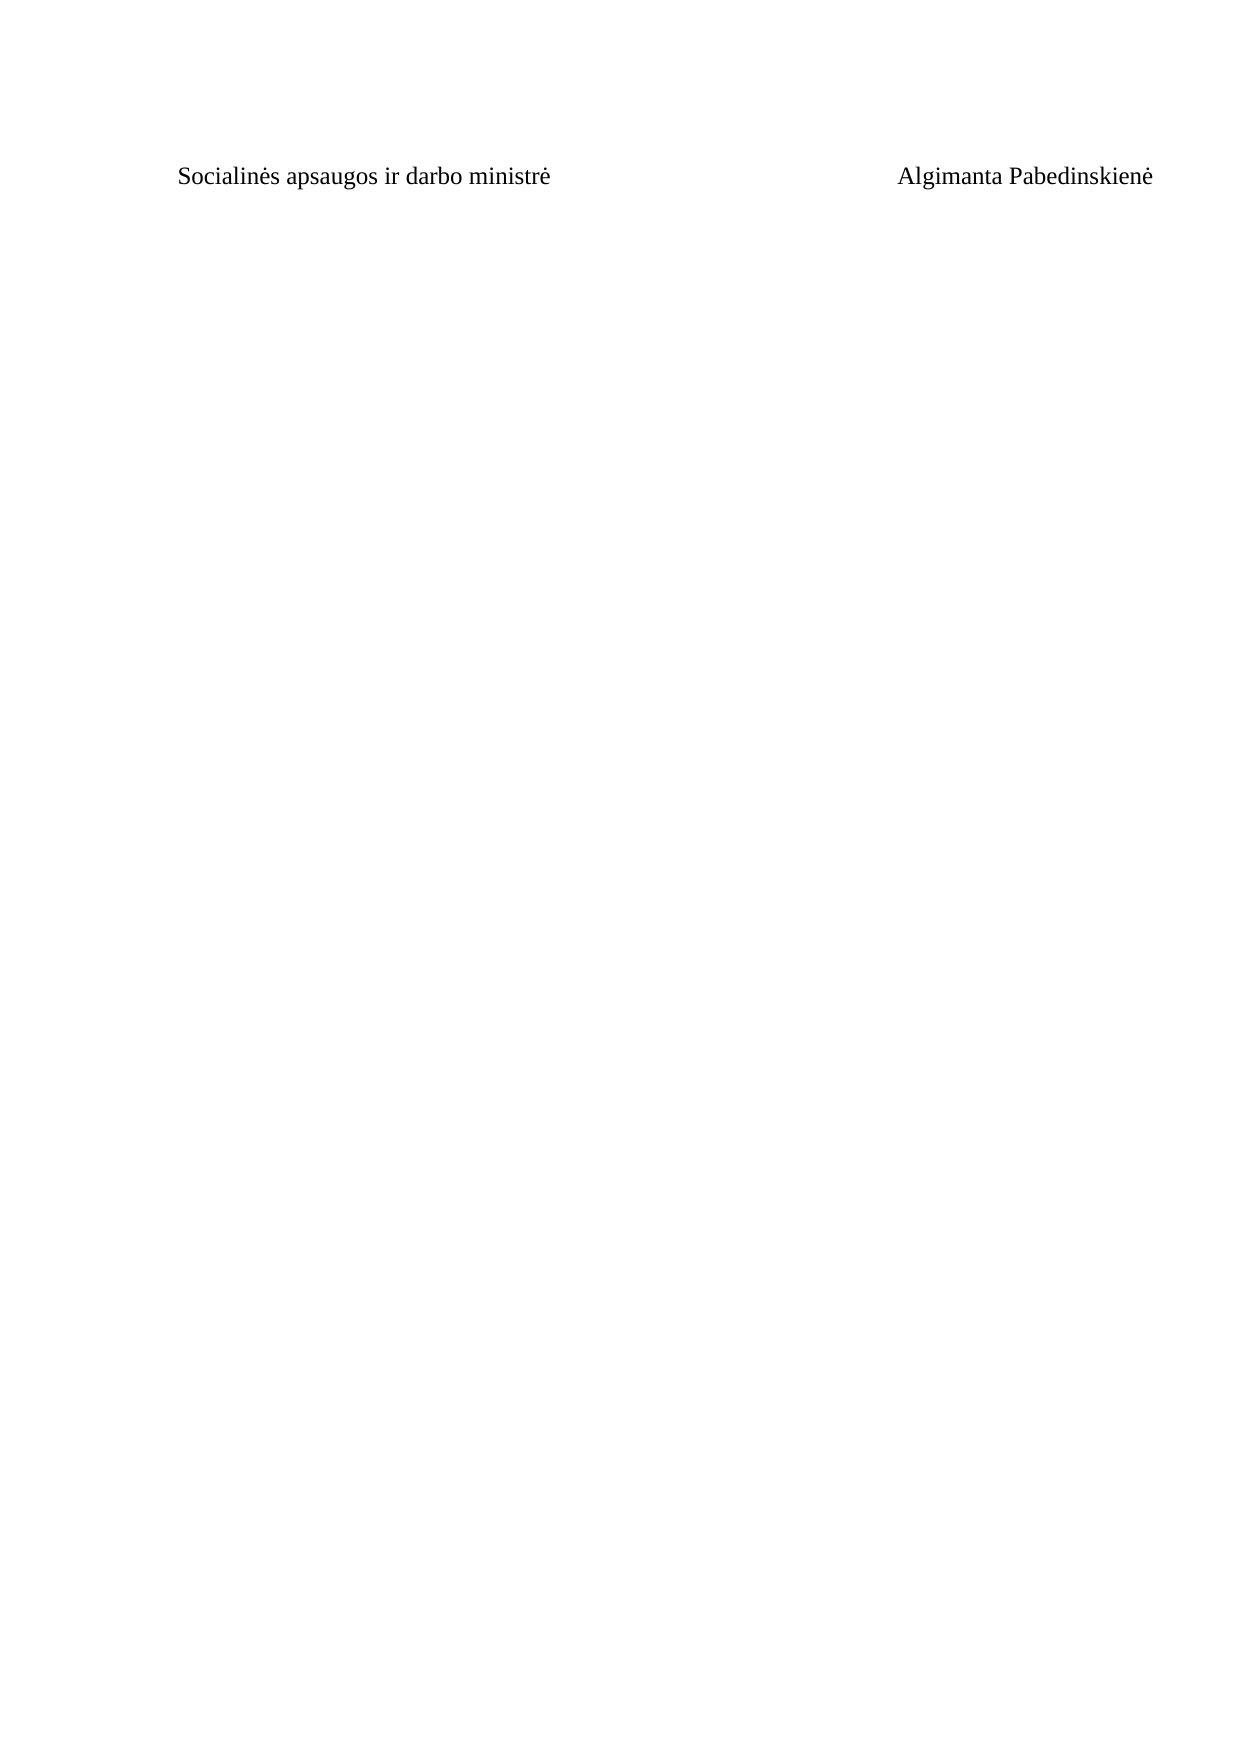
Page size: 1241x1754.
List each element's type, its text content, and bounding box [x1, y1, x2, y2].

text Socialinės apsaugos ir darbo ministrė Algimanta Pabedinskienė [177, 161, 1181, 190]
